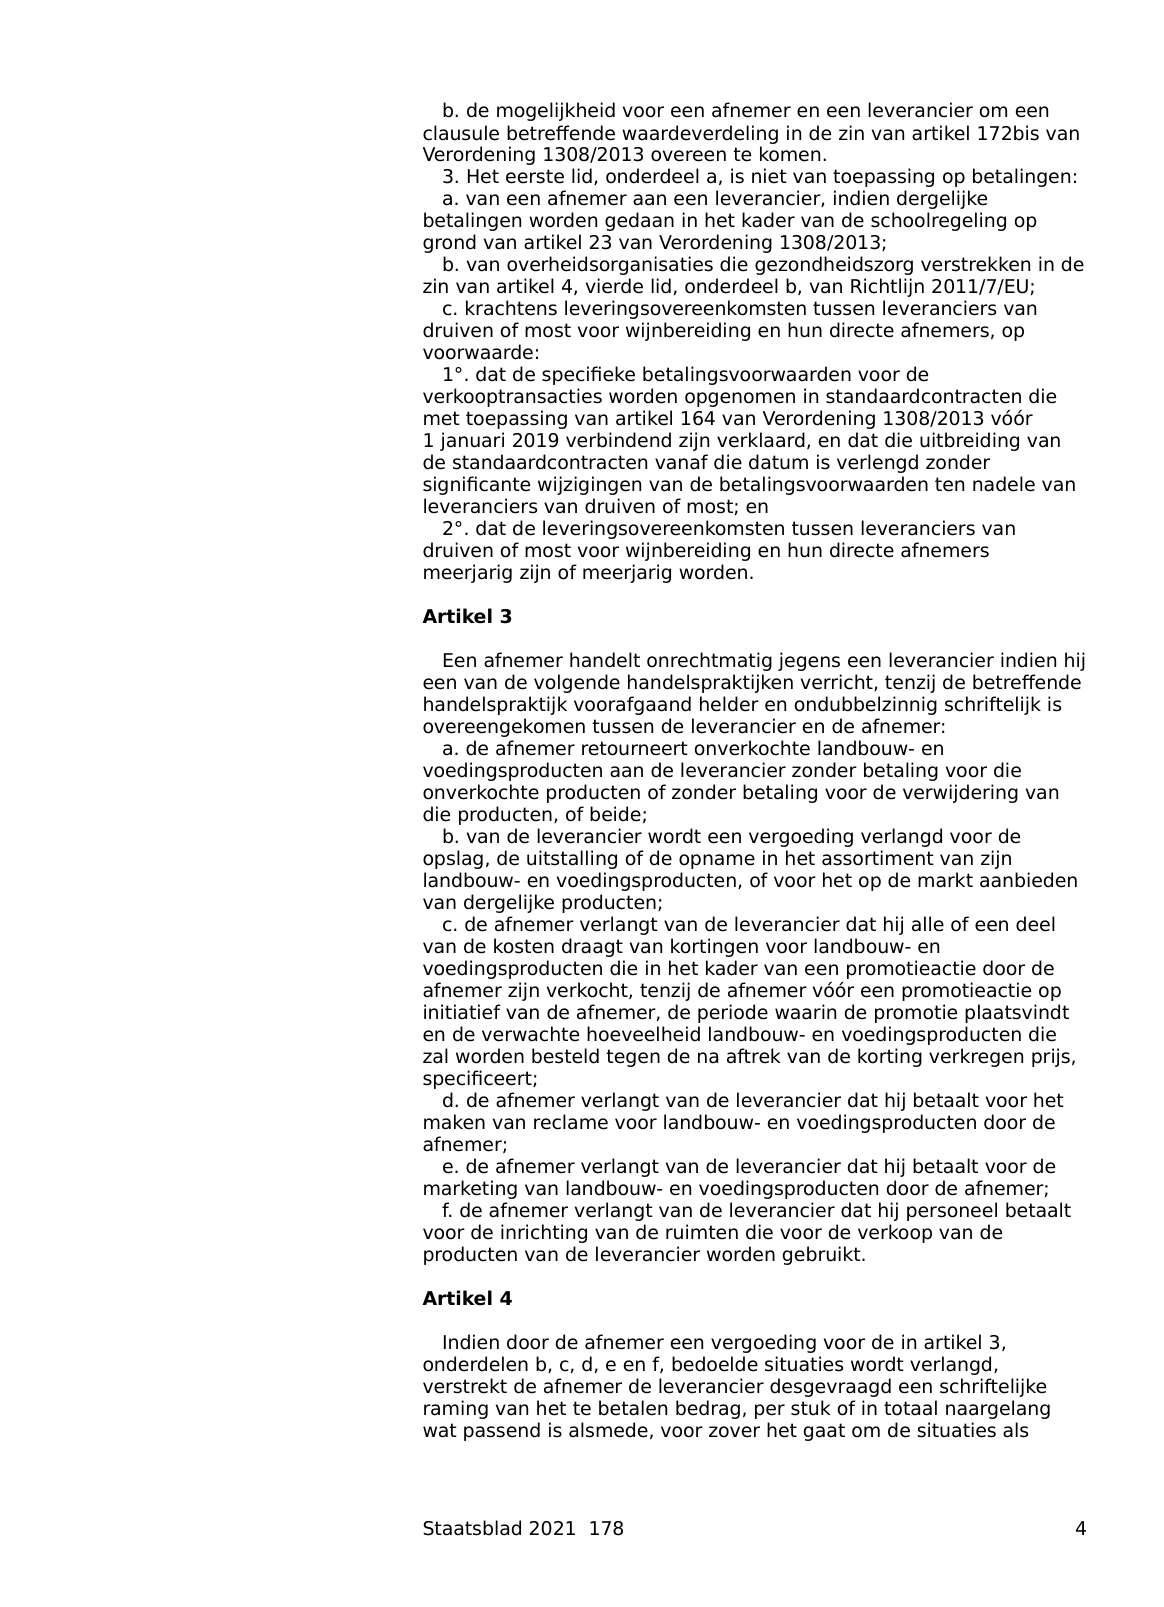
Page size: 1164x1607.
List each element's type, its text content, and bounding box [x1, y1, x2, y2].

text f. de afnemer verlangt van de leverancier dat hij personeel betaalt voor de inrichting van de ruimten die voor de verkoop van de producten van de leverancier worden gebruikt. [422, 1200, 1087, 1266]
text 1°. dat de specifieke betalingsvoorwaarden voor de verkooptransacties worden opgenomen in standaardcontracten die met toepassing van artikel 164 van Verordening 1308/2013 vóór 1 januari 2019 verbindend zijn verklaard, en dat die uitbreiding van de standaardcontracten vanaf die datum is verlengd zonder significante wijzigingen van de betalingsvoorwaarden ten nadele van leveranciers van druiven of most; en [422, 364, 1087, 518]
text e. de afnemer verlangt van de leverancier dat hij betaalt voor de marketing van landbouw- en voedingsproducten door de afnemer; [422, 1156, 1087, 1200]
text b. de mogelijkheid voor een afnemer en een leverancier om een clausule betreffende waardeverdeling in de zin van artikel 172bis van Verordening 1308/2013 overeen te komen. [422, 100, 1087, 166]
text 2°. dat de leveringsovereenkomsten tussen leveranciers van druiven of most voor wijnbereiding en hun directe afnemers meerjarig zijn of meerjarig worden. [422, 518, 1087, 584]
text c. krachtens leveringsovereenkomsten tussen leveranciers van druiven of most voor wijnbereiding en hun directe afnemers, op voorwaarde: [422, 298, 1087, 364]
subtitle Artikel 3 [422, 606, 1087, 628]
text a. de afnemer retourneert onverkochte landbouw- en voedingsproducten aan de leverancier zonder betaling voor die onverkochte producten of zonder betaling voor de verwijdering van die producten, of beide; [422, 738, 1087, 826]
text b. van overheidsorganisaties die gezondheidszorg verstrekken in de zin van artikel 4, vierde lid, onderdeel b, van Richtlijn 2011/7/EU; [422, 254, 1087, 298]
text 3. Het eerste lid, onderdeel a, is niet van toepassing op betalingen: [422, 166, 1087, 188]
text Een afnemer handelt onrechtmatig jegens een leverancier indien hij een van de volgende handelspraktijken verricht, tenzij de betreffende handelspraktijk voorafgaand helder en ondubbelzinnig schriftelijk is overeengekomen tussen de leverancier en de afnemer: [422, 650, 1087, 738]
text Indien door de afnemer een vergoeding voor de in artikel 3, onderdelen b, c, d, e en f, bedoelde situaties wordt verlangd, verstrekt de afnemer de leverancier desgevraagd een schriftelijke raming van het te betalen bedrag, per stuk of in totaal naargelang wat passend is alsmede, voor zover het gaat om de situaties als [422, 1332, 1087, 1442]
subtitle Artikel 4 [422, 1288, 1087, 1310]
text b. van de leverancier wordt een vergoeding verlangd voor de opslag, de uitstalling of de opname in het assortiment van zijn landbouw- en voedingsproducten, of voor het op de markt aanbieden van dergelijke producten; [422, 826, 1087, 914]
text c. de afnemer verlangt van de leverancier dat hij alle of een deel van de kosten draagt van kortingen voor landbouw- en voedingsproducten die in het kader van een promotieactie door de afnemer zijn verkocht, tenzij de afnemer vóór een promotieactie op initiatief van de afnemer, de periode waarin de promotie plaatsvindt en de verwachte hoeveelheid landbouw- en voedingsproducten die zal worden besteld tegen de na aftrek van de korting verkregen prijs, specificeert; [422, 914, 1087, 1090]
text d. de afnemer verlangt van de leverancier dat hij betaalt voor het maken van reclame voor landbouw- en voedingsproducten door de afnemer; [422, 1090, 1087, 1156]
text a. van een afnemer aan een leverancier, indien dergelijke betalingen worden gedaan in het kader van de schoolregeling op grond van artikel 23 van Verordening 1308/2013; [422, 188, 1087, 254]
